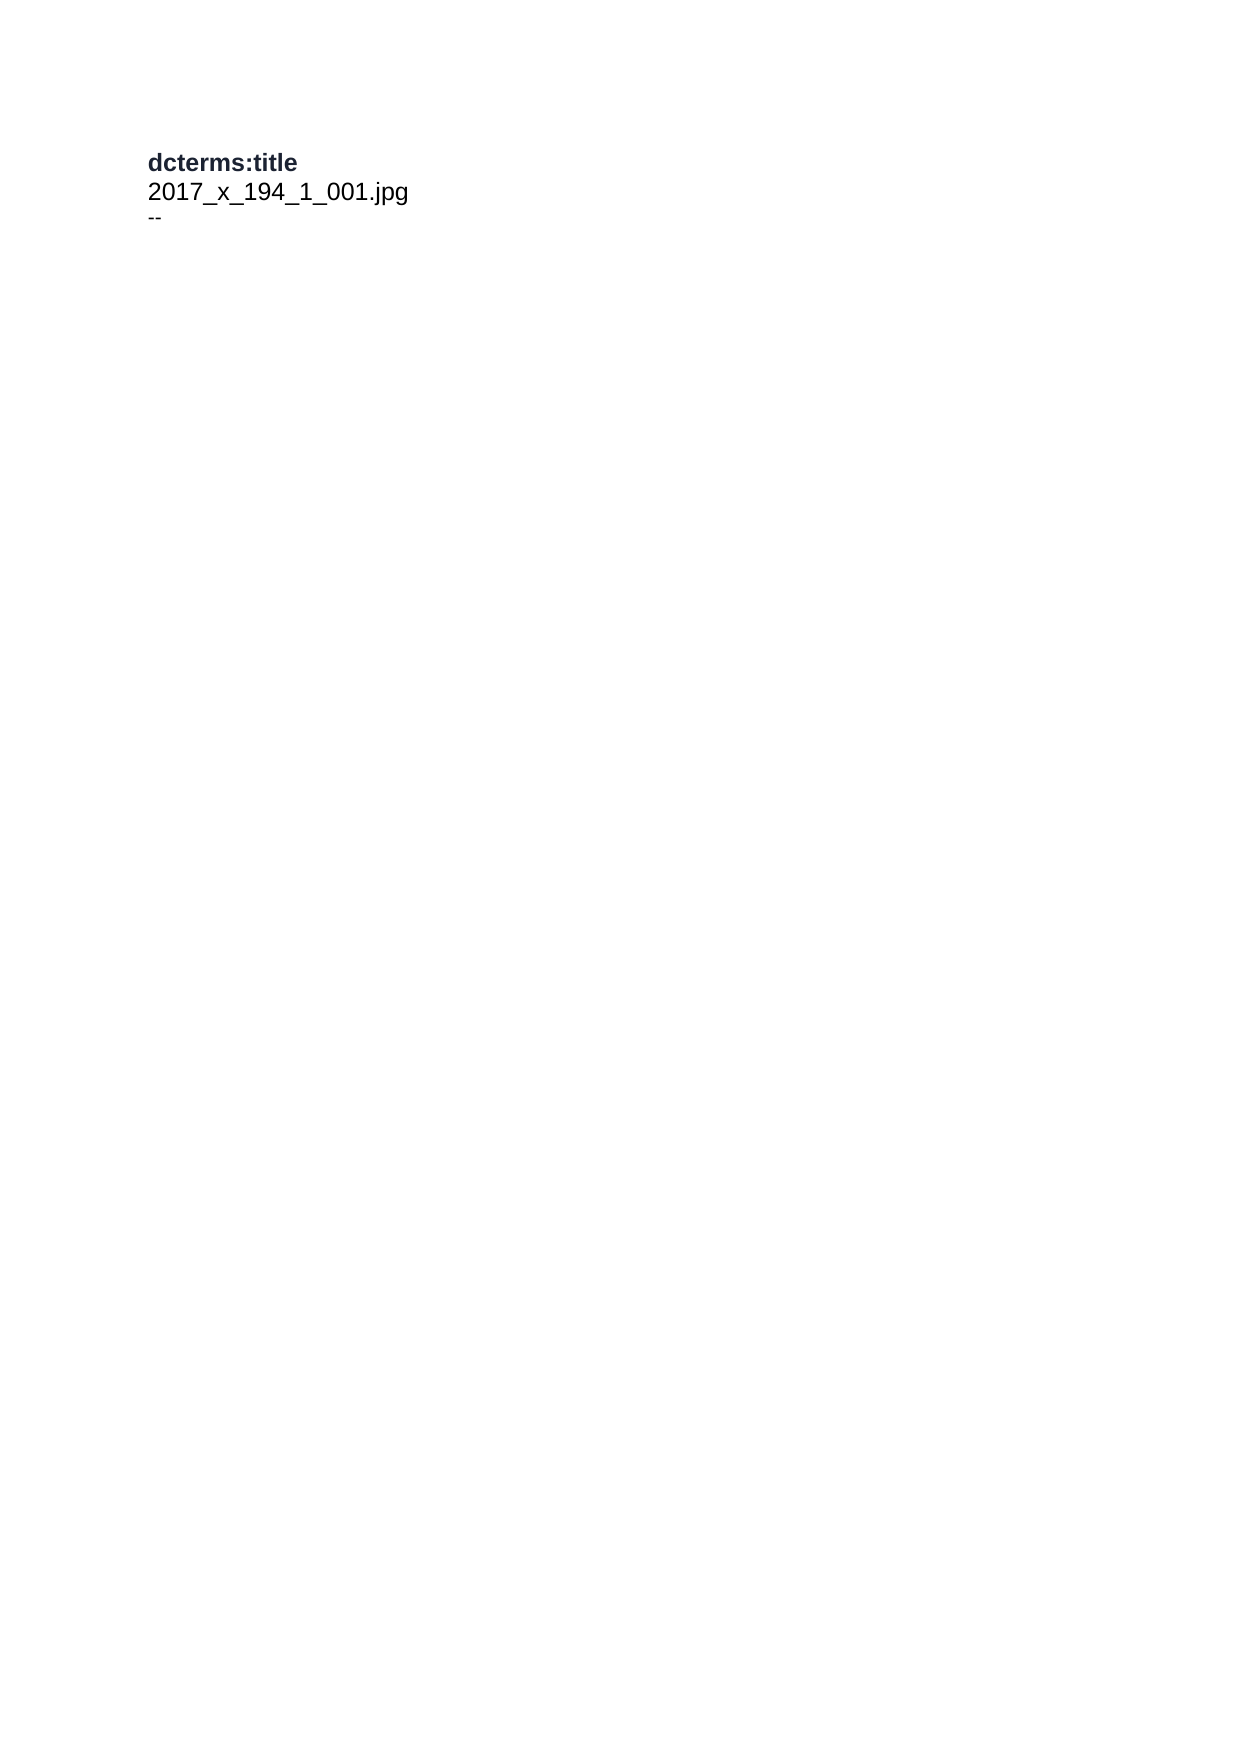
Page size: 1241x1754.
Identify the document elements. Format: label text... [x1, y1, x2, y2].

text -- [148, 205, 1092, 229]
text dcterms:title [148, 148, 1092, 176]
text 2017_x_194_1_001.jpg [148, 176, 1092, 205]
